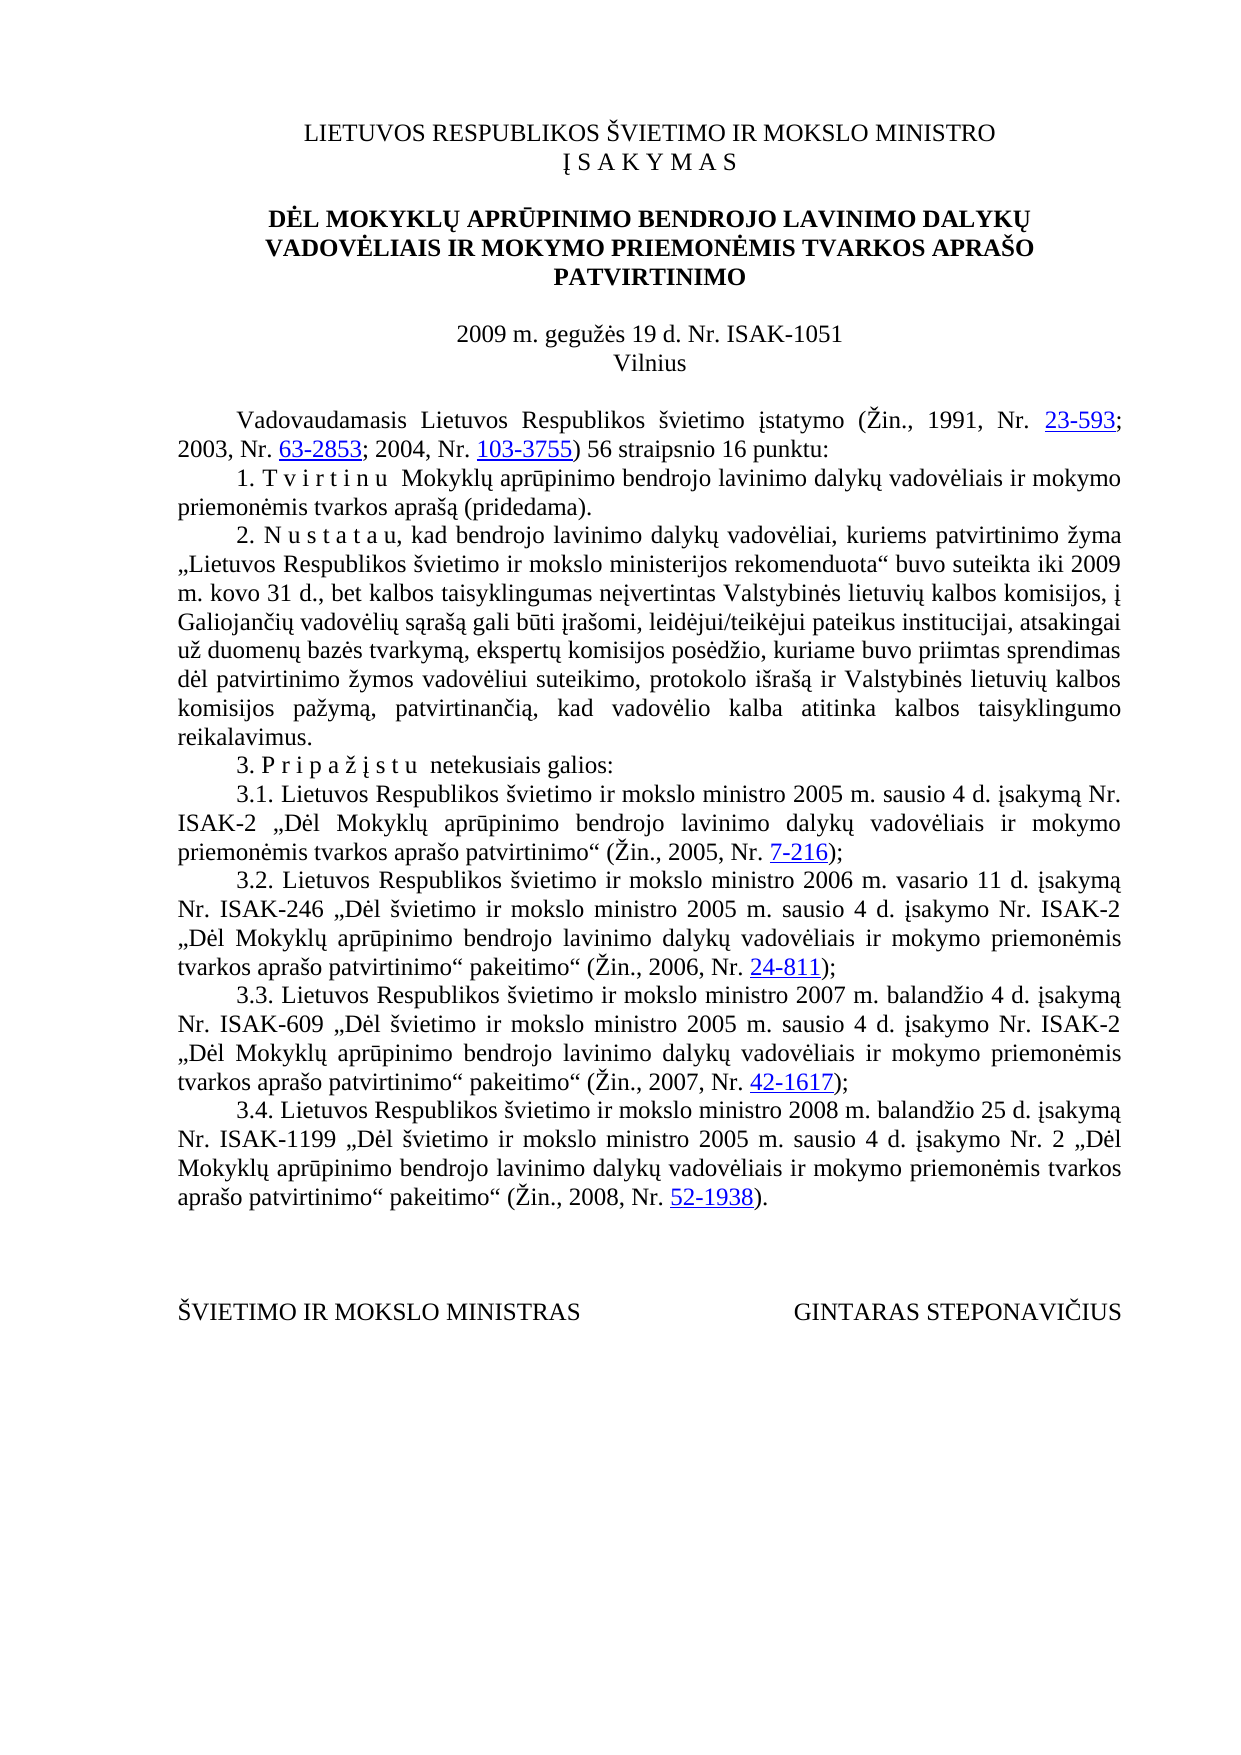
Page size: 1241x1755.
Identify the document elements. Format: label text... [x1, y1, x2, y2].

text Vadovaudamasis Lietuvos Respublikos švietimo įstatymo (Žin., 1991, Nr. 23-593; 2003, Nr. 63-2853; 2004, Nr. 103-3755) 56 straipsnio 16 punktu: [177, 406, 1122, 463]
text 3.1. Lietuvos Respublikos švietimo ir mokslo ministro 2005 m. sausio 4 d. įsakymą Nr. ISAK-2 „Dėl Mokyklų aprūpinimo bendrojo lavinimo dalykų vadovėliais ir mokymo priemonėmis tvarkos aprašo patvirtinimo“ (Žin., 2005, Nr. 7-216); [177, 779, 1122, 866]
text LIETUVOS RESPUBLIKOS ŠVIETIMO IR MOKSLO MINISTRO [177, 118, 1122, 147]
text DĖL MOKYKLŲ APRŪPINIMO BENDROJO LAVINIMO DALYKŲ VADOVĖLIAIS IR MOKYMO PRIEMONĖMIS TVARKOS APRAŠO PATVIRTINIMO [177, 204, 1122, 291]
text ĮSAKYMAS [177, 147, 1122, 176]
text 2009 m. gegužės 19 d. Nr. ISAK-1051 [177, 319, 1122, 348]
text 3. Pripažįstu netekusiais galios: [177, 751, 1122, 779]
text 3.2. Lietuvos Respublikos švietimo ir mokslo ministro 2006 m. vasario 11 d. įsakymą Nr. ISAK-246 „Dėl švietimo ir mokslo ministro 2005 m. sausio 4 d. įsakymo Nr. ISAK-2 „Dėl Mokyklų aprūpinimo bendrojo lavinimo dalykų vadovėliais ir mokymo priemonėmis tvarkos aprašo patvirtinimo“ pakeitimo“ (Žin., 2006, Nr. 24-811); [177, 866, 1122, 981]
text Vilnius [177, 348, 1122, 377]
text 2. Nustatau, kad bendrojo lavinimo dalykų vadovėliai, kuriems patvirtinimo žyma „Lietuvos Respublikos švietimo ir mokslo ministerijos rekomenduota“ buvo suteikta iki 2009 m. kovo 31 d., bet kalbos taisyklingumas neįvertintas Valstybinės lietuvių kalbos komisijos, į Galiojančių vadovėlių sąrašą gali būti įrašomi, leidėjui/teikėjui pateikus institucijai, atsakingai už duomenų bazės tvarkymą, ekspertų komisijos posėdžio, kuriame buvo priimtas sprendimas dėl patvirtinimo žymos vadovėliui suteikimo, protokolo išrašą ir Valstybinės lietuvių kalbos komisijos pažymą, patvirtinančią, kad vadovėlio kalba atitinka kalbos taisyklingumo reikalavimus. [177, 521, 1122, 751]
text 1. Tvirtinu Mokyklų aprūpinimo bendrojo lavinimo dalykų vadovėliais ir mokymo priemonėmis tvarkos aprašą (pridedama). [177, 463, 1122, 521]
text ŠVIETIMO IR MOKSLO MINISTRAS GINTARAS STEPONAVIČIUS [177, 1297, 1122, 1326]
text 3.3. Lietuvos Respublikos švietimo ir mokslo ministro 2007 m. balandžio 4 d. įsakymą Nr. ISAK-609 „Dėl švietimo ir mokslo ministro 2005 m. sausio 4 d. įsakymo Nr. ISAK-2 „Dėl Mokyklų aprūpinimo bendrojo lavinimo dalykų vadovėliais ir mokymo priemonėmis tvarkos aprašo patvirtinimo“ pakeitimo“ (Žin., 2007, Nr. 42-1617); [177, 981, 1122, 1096]
text 3.4. Lietuvos Respublikos švietimo ir mokslo ministro 2008 m. balandžio 25 d. įsakymą Nr. ISAK-1199 „Dėl švietimo ir mokslo ministro 2005 m. sausio 4 d. įsakymo Nr. 2 „Dėl Mokyklų aprūpinimo bendrojo lavinimo dalykų vadovėliais ir mokymo priemonėmis tvarkos aprašo patvirtinimo“ pakeitimo“ (Žin., 2008, Nr. 52-1938). [177, 1096, 1122, 1211]
